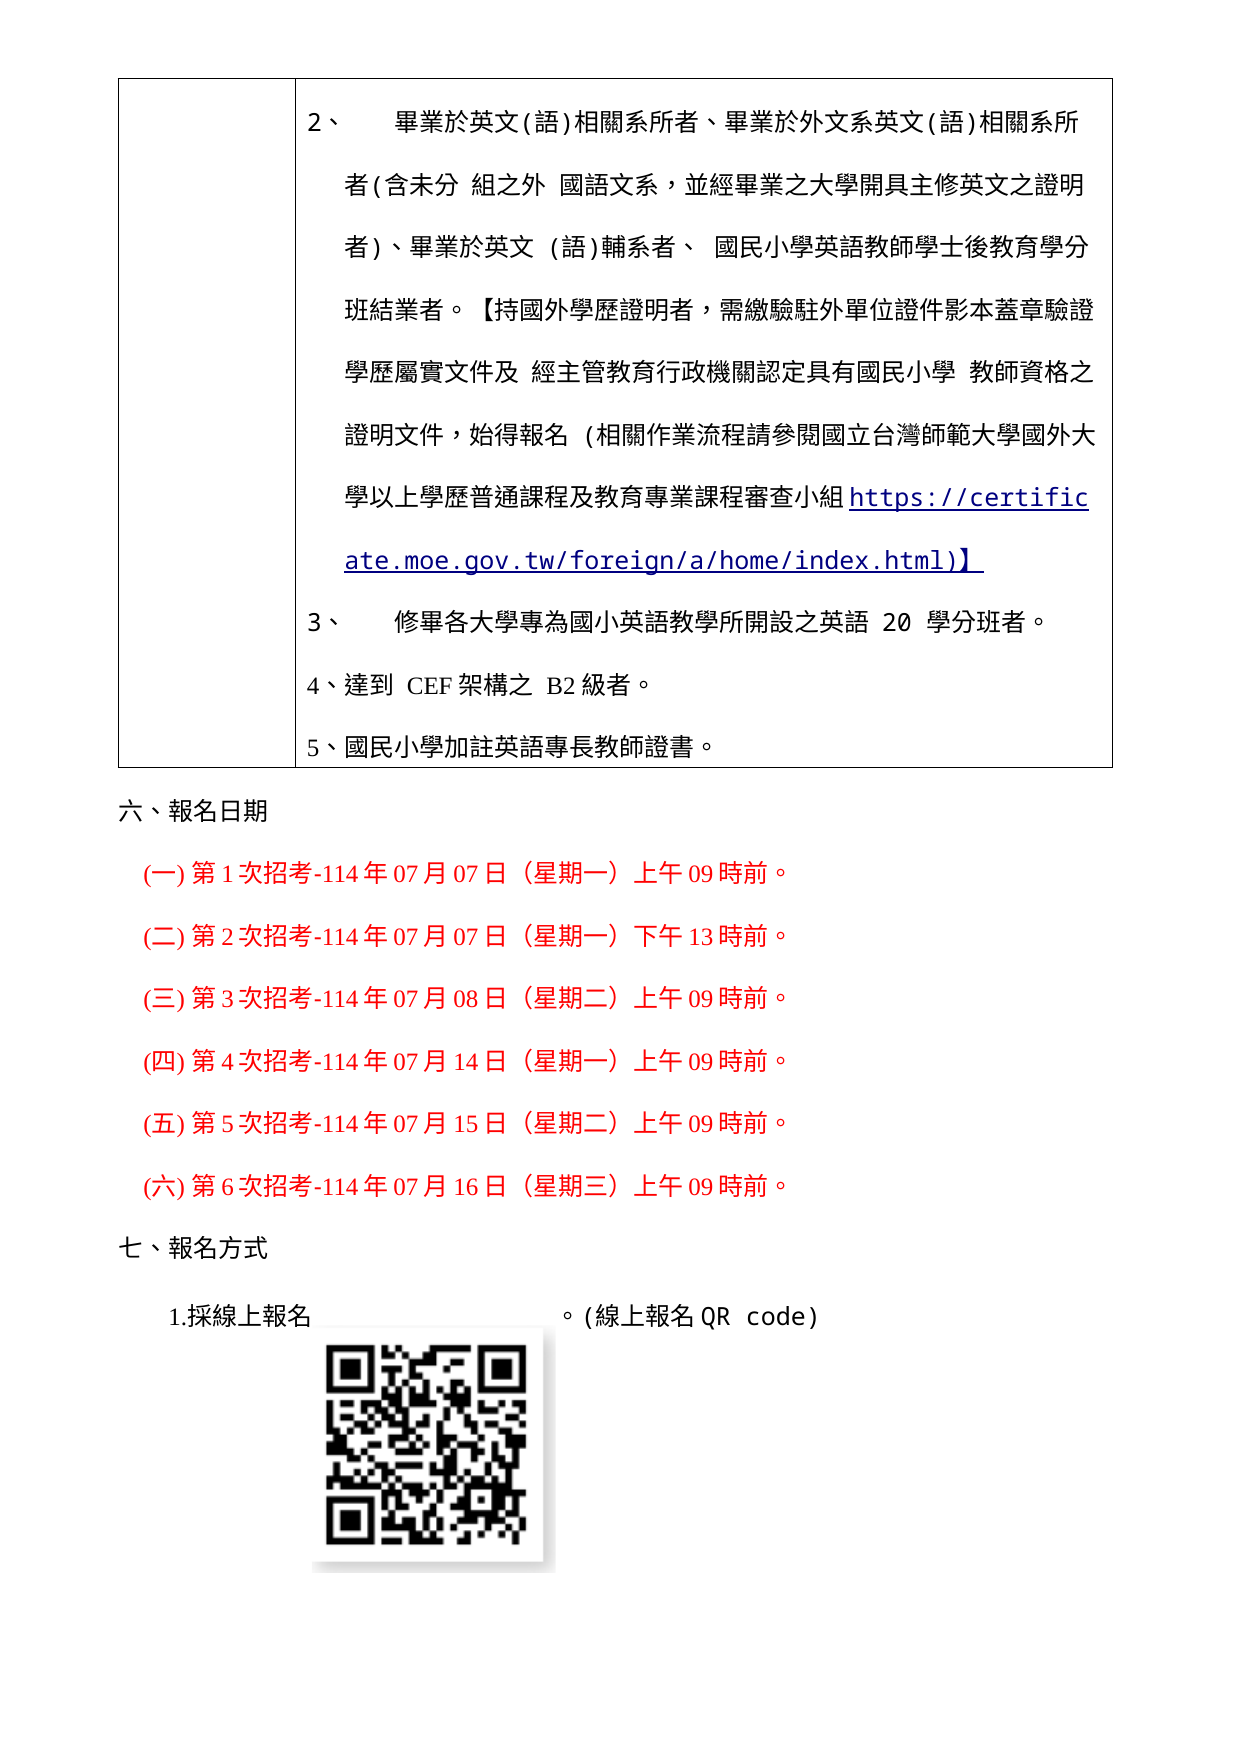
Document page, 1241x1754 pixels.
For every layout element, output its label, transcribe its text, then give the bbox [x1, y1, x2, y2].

text (三) 第3次招考-114年07月08日（星期二）上午09時前。 [118, 955, 1122, 1018]
table_cell 應具有下列條件之一： 通過教育部 88 年國小英語教師能力檢覈測驗者。 畢業於英文(語)相關系所者、畢業於外文系英文(語)相關系所者(含未分 組之外 國語文系，並經畢業之大學開具主修英文之證明者)、畢業於英文 (語)輔系者、 國民小學英語教師學士後教育學分班結業者。【持國外學歷證明者，需繳驗駐外單位證件影本蓋章驗證學歷屬實文件及 經主管教育行政機關認定具有國民小學 教師資格之證明文件，始得報名 (相關作業流程請參閱國立台灣師範大學國外大 學以上學歷普通課程及教育專業課程審查小組https://certificate.moe.gov.tw/foreign/a/home/index.html)】 修畢各大學專為國小英語教學所開設之英語 20 學分班者。 4、達到 CEF 架構之 B2 級者。 5、國民小學加註英語專長教師證書。 [296, 79, 1112, 767]
text 六、報名日期 [118, 768, 1122, 830]
text (六) 第6次招考-114年07月16日（星期三）上午09時前。 [118, 1143, 1122, 1205]
text (四) 第4次招考-114年07月14日（星期一）上午09時前。 [118, 1018, 1122, 1080]
text (五) 第5次招考-114年07月15日（星期二）上午09時前。 [118, 1080, 1122, 1143]
text (二) 第2次招考-114年07月07日（星期一）下午13時前。 [118, 893, 1122, 955]
text 七、報名方式 1.採線上報名。(線上報名QR code) [118, 1205, 1122, 1580]
table_cell [119, 79, 295, 767]
text (一) 第1次招考-114年07月07日（星期一）上午09時前。 [118, 830, 1122, 893]
